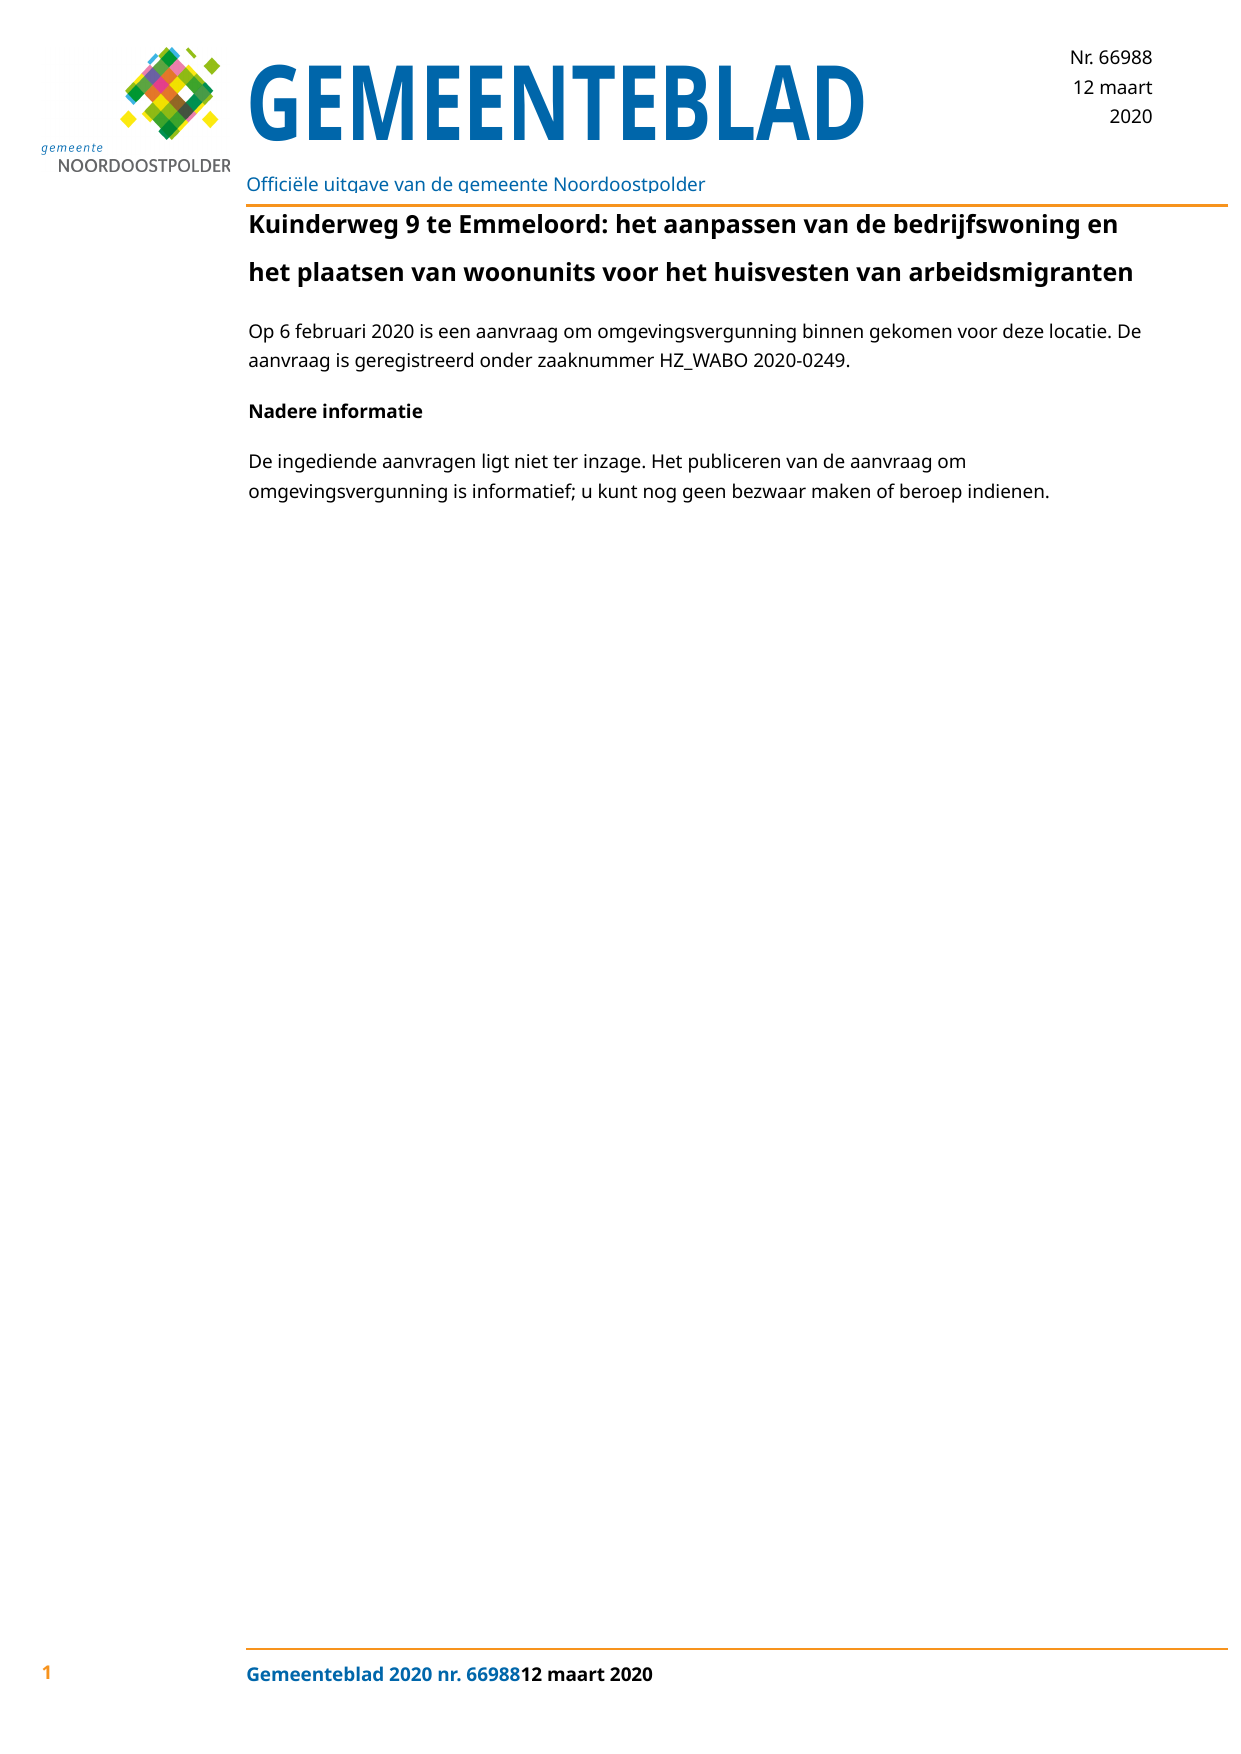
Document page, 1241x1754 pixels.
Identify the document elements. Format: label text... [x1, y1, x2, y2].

text Nadere informatie [248, 398, 1152, 424]
text De ingediende aanvragen ligt niet ter inzage. Het publiceren van de aanvraag om omgevingsvergunning is informatief; u kunt nog geen bezwaar maken of beroep indienen. [248, 448, 1152, 504]
text Kuinderweg 9 te Emmeloord: het aanpassen van de bedrijfswoning en het plaatsen van woonunits voor het huisvesten van arbeidsmigranten [248, 207, 1152, 288]
text Op 6 februari 2020 is een aanvraag om omgevingsvergunning binnen gekomen voor deze locatie. De aanvraag is geregistreerd onder zaaknummer HZ_WABO 2020-0249. [248, 318, 1152, 373]
picture [41, 47, 231, 172]
